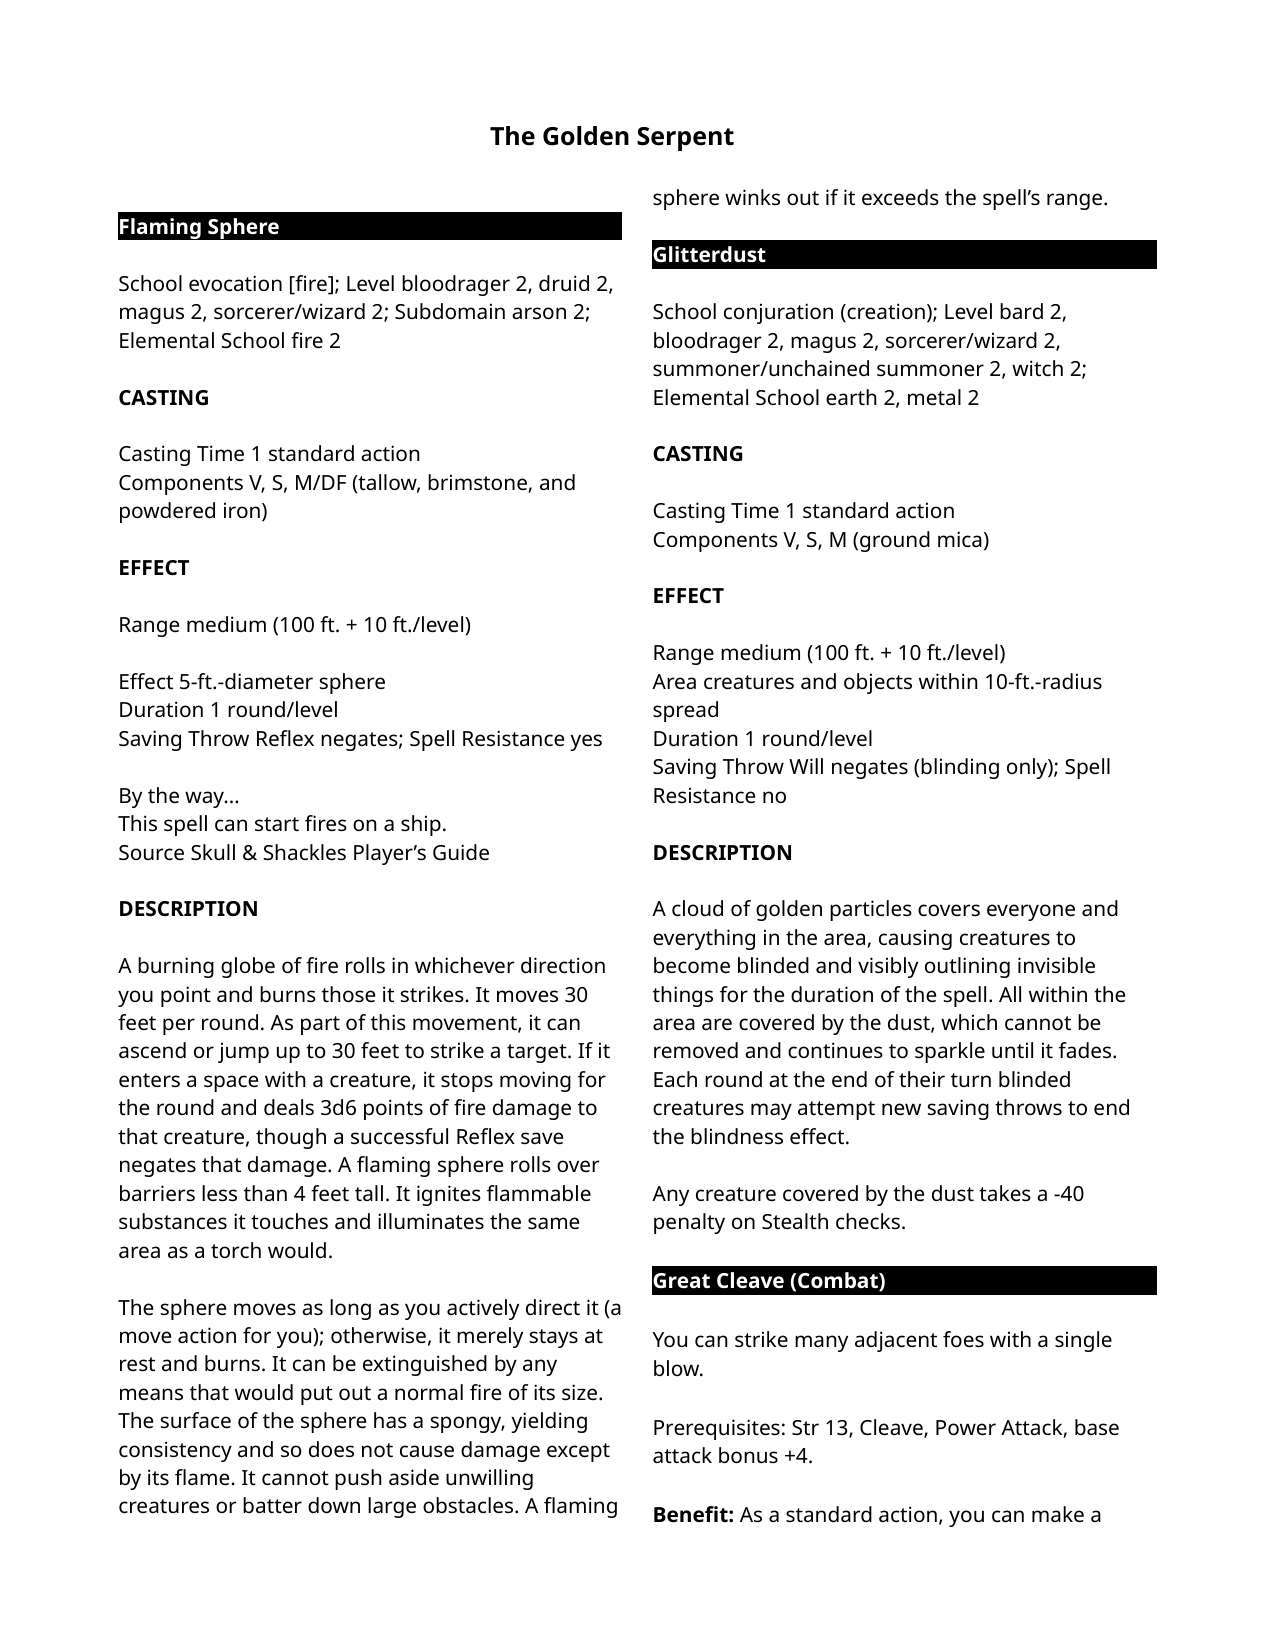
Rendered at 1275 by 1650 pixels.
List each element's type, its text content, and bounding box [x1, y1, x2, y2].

text Duration 1 round/level [652, 724, 1157, 752]
text Saving Throw Will negates (blinding only); Spell Resistance no [652, 752, 1157, 809]
text Source Skull & Shackles Player’s Guide [118, 838, 622, 866]
text EFFECT [652, 582, 1157, 610]
text You can strike many adjacent foes with a single blow. [652, 1325, 1157, 1382]
text Glitterdust [652, 240, 1157, 269]
text sphere winks out if it exceeds the spell’s range. [652, 183, 1157, 212]
text Components V, S, M (ground mica) [652, 525, 1157, 553]
text This spell can start fires on a ship. [118, 809, 622, 838]
text Duration 1 round/level [118, 695, 622, 724]
text Any creature covered by the dust takes a -40 penalty on Stealth checks. [652, 1179, 1157, 1236]
text Flaming Sphere [118, 212, 622, 240]
text Saving Throw Reflex negates; Spell Resistance yes [118, 724, 622, 752]
text Benefit: As a standard action, you can make a [652, 1500, 1157, 1528]
text Area creatures and objects within 10-ft.-radius spread [652, 667, 1157, 724]
text Range medium (100 ft. + 10 ft./level) [652, 638, 1157, 667]
text EFFECT [118, 553, 622, 582]
text School evocation [fire]; Level bloodrager 2, druid 2, magus 2, sorcerer/wizard 2; Subdomain arson 2; Elemental School fire 2 [118, 269, 622, 354]
text A cloud of golden particles covers everyone and everything in the area, causing creatures to become blinded and visibly outlining invisible things for the duration of the spell. All within the area are covered by the dust, which cannot be removed and continues to sparkle until it fades. Each round at the end of their turn blinded creatures may attempt new saving throws to end the blindness effect. [652, 894, 1157, 1150]
text Casting Time 1 standard action [652, 496, 1157, 525]
text Range medium (100 ft. + 10 ft./level) [118, 610, 622, 638]
text By the way… [118, 781, 622, 809]
text DESCRIPTION [118, 894, 622, 923]
text DESCRIPTION [652, 838, 1157, 866]
text Prerequisites: Str 13, Cleave, Power Attack, base attack bonus +4. [652, 1413, 1157, 1469]
text Casting Time 1 standard action [118, 439, 622, 468]
text A burning globe of fire rolls in whichever direction you point and burns those it strikes. It moves 30 feet per round. As part of this movement, it can ascend or jump up to 30 feet to strike a target. If it enters a space with a creature, it stops moving for the round and deals 3d6 points of fire damage to that creature, though a successful Reflex save negates that damage. A flaming sphere rolls over barriers less than 4 feet tall. It ignites flammable substances it touches and illuminates the same area as a torch would. [118, 951, 622, 1264]
text Effect 5-ft.-diameter sphere [118, 667, 622, 695]
text Great Cleave (Combat) [652, 1266, 1157, 1295]
text Components V, S, M/DF (tallow, brimstone, and powdered iron) [118, 468, 622, 525]
text School conjuration (creation); Level bard 2, bloodrager 2, magus 2, sorcerer/wizard 2, summoner/unchained summoner 2, witch 2; Elemental School earth 2, metal 2 [652, 297, 1157, 411]
text The sphere moves as long as you actively direct it (a move action for you); otherwise, it merely stays at rest and burns. It can be extinguished by any means that would put out a normal fire of its size. The surface of the sphere has a spongy, yielding consistency and so does not cause damage except by its flame. It cannot push aside unwilling creatures or batter down large obstacles. A flaming [118, 1293, 622, 1520]
text CASTING [652, 439, 1157, 468]
text CASTING [118, 383, 622, 411]
